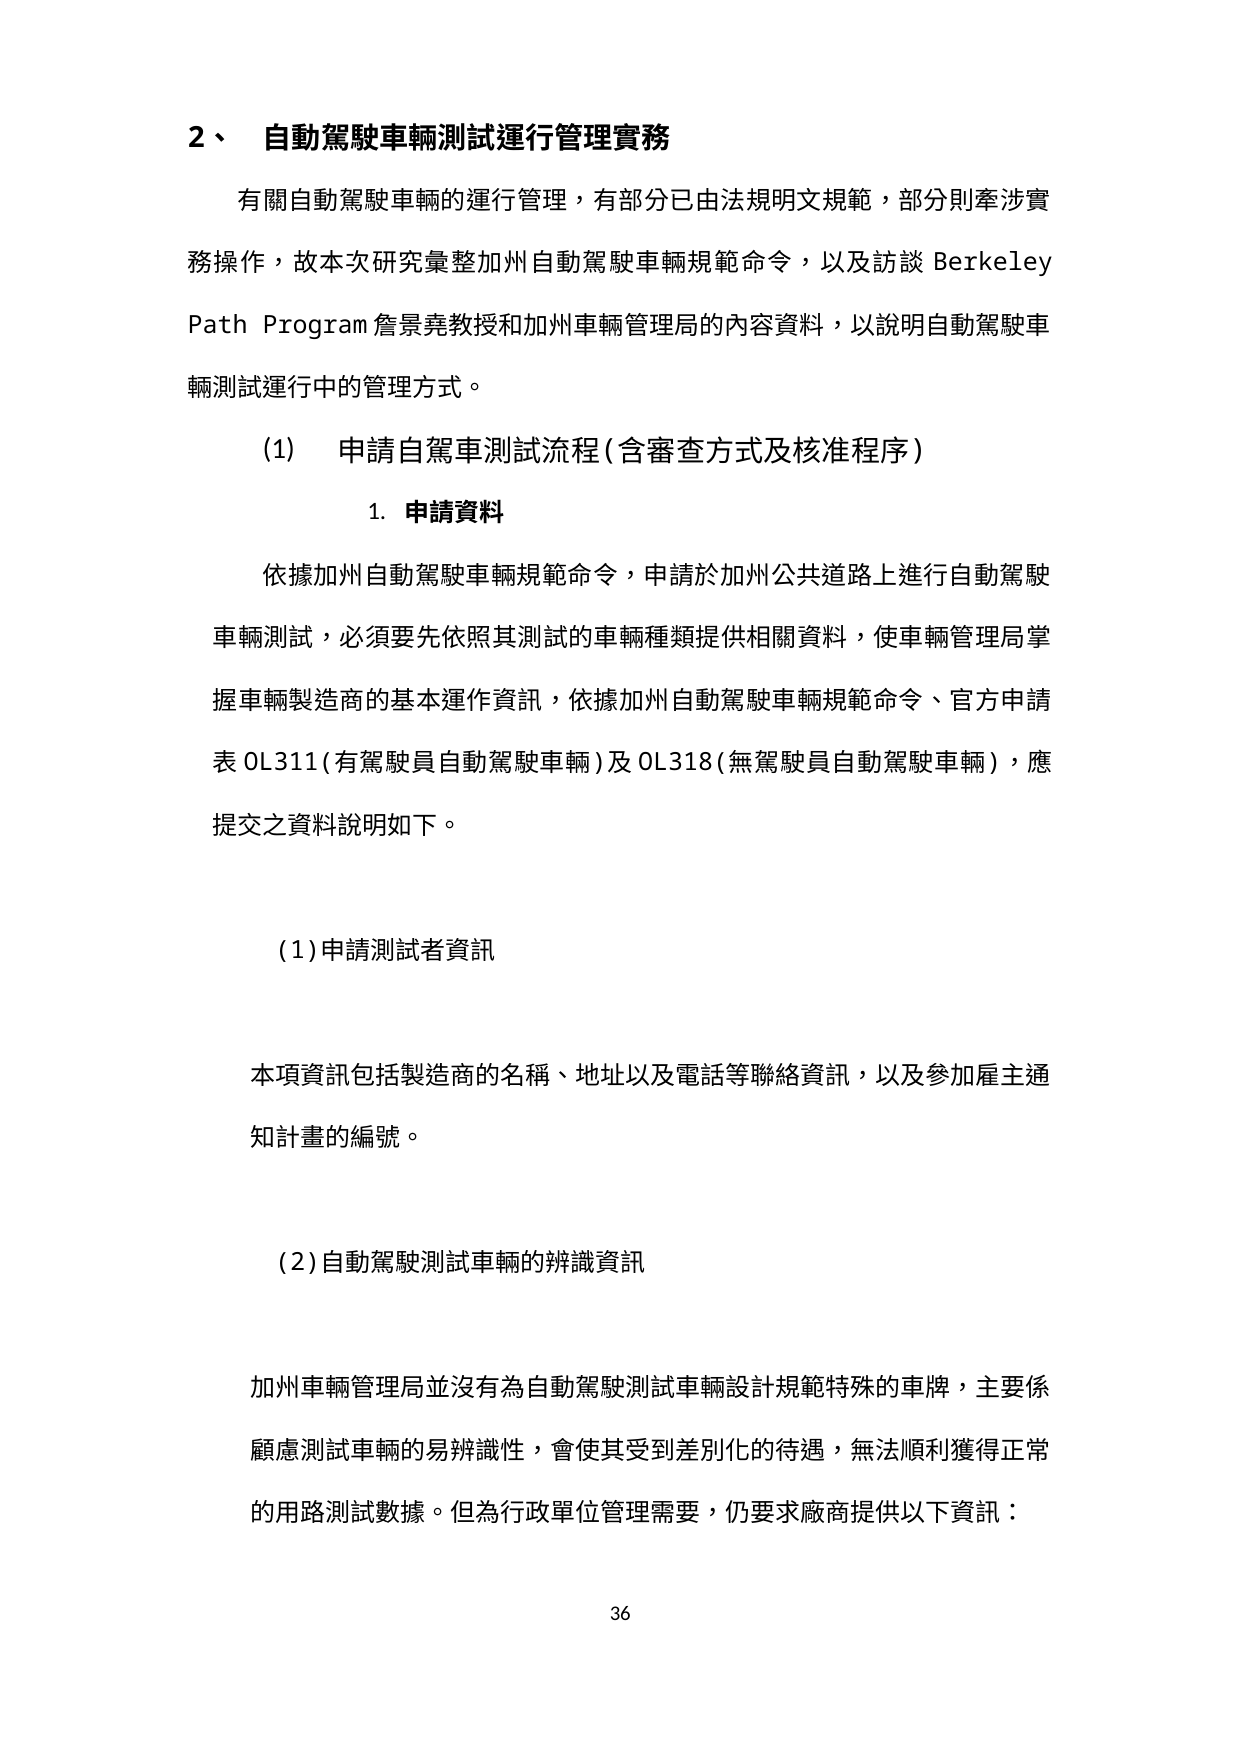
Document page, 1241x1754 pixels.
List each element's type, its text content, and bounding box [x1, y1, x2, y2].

list 申請資料 [367, 469, 1053, 532]
list 申請測試者資訊 [275, 907, 1053, 969]
list 申請自駕車測試流程(含審查方式及核准程序) [262, 407, 1053, 469]
text 有關自動駕駛車輛的運行管理，有部分已由法規明文規範，部分則牽涉實務操作，故本次研究彙整加州自動駕駛車輛規範命令，以及訪談Berkeley Path Program詹景堯教授和加州車輛管理局的內容資料，以說明自動駕駛車輛測試運行中的管理方式。 [187, 157, 1053, 407]
list 自動駕駛車輛測試運行管理實務 [187, 94, 1053, 157]
text 依據加州自動駕駛車輛規範命令，申請於加州公共道路上進行自動駕駛車輛測試，必須要先依照其測試的車輛種類提供相關資料，使車輛管理局掌握車輛製造商的基本運作資訊，依據加州自動駕駛車輛規範命令、官方申請表OL311(有駕駛員自動駕駛車輛)及OL318(無駕駛員自動駕駛車輛)，應提交之資料說明如下。 [212, 532, 1053, 844]
text 加州車輛管理局並沒有為自動駕駛測試車輛設計規範特殊的車牌，主要係顧慮測試車輛的易辨識性，會使其受到差別化的待遇，無法順利獲得正常的用路測試數據。但為行政單位管理需要，仍要求廠商提供以下資訊： [250, 1344, 1053, 1532]
list 自動駕駛測試車輛的辨識資訊 [275, 1219, 1053, 1282]
text 本項資訊包括製造商的名稱、地址以及電話等聯絡資訊，以及參加雇主通知計畫的編號。 [250, 1032, 1053, 1157]
